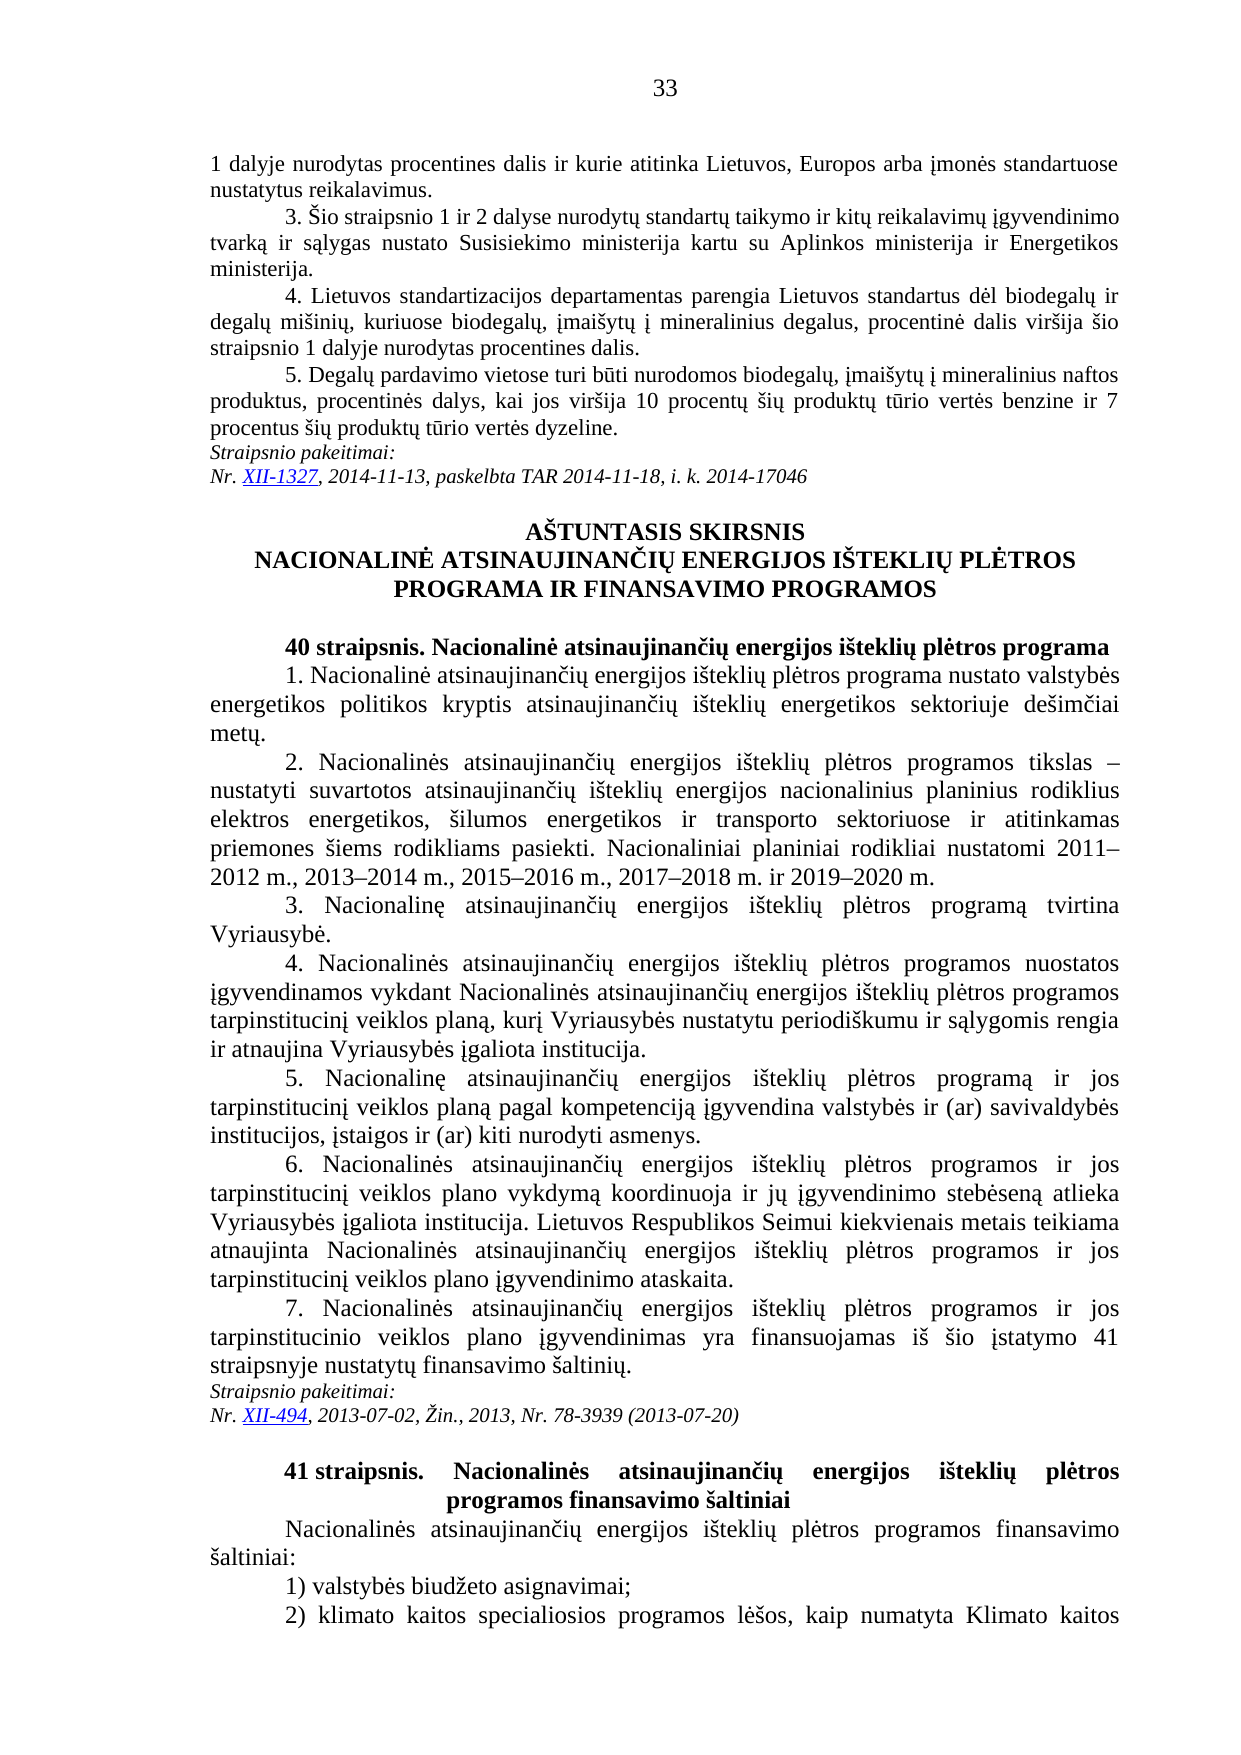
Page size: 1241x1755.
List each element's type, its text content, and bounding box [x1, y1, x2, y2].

text NACIONALINĖ ATSINAUJINANČIŲ ENERGIJOS IŠTEKLIŲ PLĖTROS PROGRAMA IR FINANSAVIMO PROGRAMOS [210, 546, 1120, 603]
text 5. Degalų pardavimo vietose turi būti nurodomos biodegalų, įmaišytų į mineralinius naftos produktus, procentinės dalys, kai jos viršija 10 procentų šių produktų tūrio vertės benzine ir 7 procentus šių produktų tūrio vertės dyzeline. [210, 361, 1120, 440]
text 41 straipsnis. Nacionalinės atsinaujinančių energijos išteklių plėtros programos finansavimo šaltiniai [284, 1456, 1120, 1514]
text Nacionalinės atsinaujinančių energijos išteklių plėtros programos finansavimo šaltiniai: [210, 1514, 1120, 1571]
text 3. Nacionalinę atsinaujinančių energijos išteklių plėtros programą tvirtina Vyriausybė. [210, 891, 1120, 948]
text Nr. XII-494, 2013-07-02, Žin., 2013, Nr. 78-3939 (2013-07-20) [210, 1403, 1120, 1427]
text Straipsnio pakeitimai: [210, 1379, 1120, 1403]
text 4. Lietuvos standartizacijos departamentas parengia Lietuvos standartus dėl biodegalų ir degalų mišinių, kuriuose biodegalų, įmaišytų į mineralinius degalus, procentinė dalis viršija šio straipsnio 1 dalyje nurodytas procentines dalis. [210, 282, 1120, 361]
text 1) valstybės biudžeto asignavimai; [210, 1571, 1120, 1600]
text 4. Nacionalinės atsinaujinančių energijos išteklių plėtros programos nuostatos įgyvendinamos vykdant Nacionalinės atsinaujinančių energijos išteklių plėtros programos tarpinstitucinį veiklos planą, kurį Vyriausybės nustatytu periodiškumu ir sąlygomis rengia ir atnaujina Vyriausybės įgaliota institucija. [210, 948, 1120, 1063]
text 7. Nacionalinės atsinaujinančių energijos išteklių plėtros programos ir jos tarpinstitucinio veiklos plano įgyvendinimas yra finansuojamas iš šio įstatymo 41 straipsnyje nustatytų finansavimo šaltinių. [210, 1293, 1120, 1379]
text Nr. XII-1327, 2014-11-13, paskelbta TAR 2014-11-18, i. k. 2014-17046 [210, 464, 1120, 488]
text 3. Šio straipsnio 1 ir 2 dalyse nurodytų standartų taikymo ir kitų reikalavimų įgyvendinimo tvarką ir sąlygas nustato Susisiekimo ministerija kartu su Aplinkos ministerija ir Energetikos ministerija. [210, 203, 1120, 282]
text 1 dalyje nurodytas procentines dalis ir kurie atitinka Lietuvos, Europos arba įmonės standartuose nustatytus reikalavimus. [210, 150, 1120, 203]
text Straipsnio pakeitimai: [210, 440, 1120, 464]
text AŠTUNTASIS SKIRSNIS [210, 517, 1120, 546]
text 2. Nacionalinės atsinaujinančių energijos išteklių plėtros programos tikslas – nustatyti suvartotos atsinaujinančių išteklių energijos nacionalinius planinius rodiklius elektros energetikos, šilumos energetikos ir transporto sektoriuose ir atitinkamas priemones šiems rodikliams pasiekti. Nacionaliniai planiniai rodikliai nustatomi 2011–2012 m., 2013–2014 m., 2015–2016 m., 2017–2018 m. ir 2019–2020 m. [210, 747, 1120, 891]
text 6. Nacionalinės atsinaujinančių energijos išteklių plėtros programos ir jos tarpinstitucinį veiklos plano vykdymą koordinuoja ir jų įgyvendinimo stebėseną atlieka Vyriausybės įgaliota institucija. Lietuvos Respublikos Seimui kiekvienais metais teikiama atnaujinta Nacionalinės atsinaujinančių energijos išteklių plėtros programos ir jos tarpinstitucinį veiklos plano įgyvendinimo ataskaita. [210, 1149, 1120, 1293]
text 2) klimato kaitos specialiosios programos lėšos, kaip numatyta Klimato kaitos [210, 1600, 1120, 1629]
text 5. Nacionalinę atsinaujinančių energijos išteklių plėtros programą ir jos tarpinstitucinį veiklos planą pagal kompetenciją įgyvendina valstybės ir (ar) savivaldybės institucijos, įstaigos ir (ar) kiti nurodyti asmenys. [210, 1063, 1120, 1149]
text 1. Nacionalinė atsinaujinančių energijos išteklių plėtros programa nustato valstybės energetikos politikos kryptis atsinaujinančių išteklių energetikos sektoriuje dešimčiai metų. [210, 661, 1120, 747]
text 40 straipsnis. Nacionalinė atsinaujinančių energijos išteklių plėtros programa [210, 632, 1120, 661]
